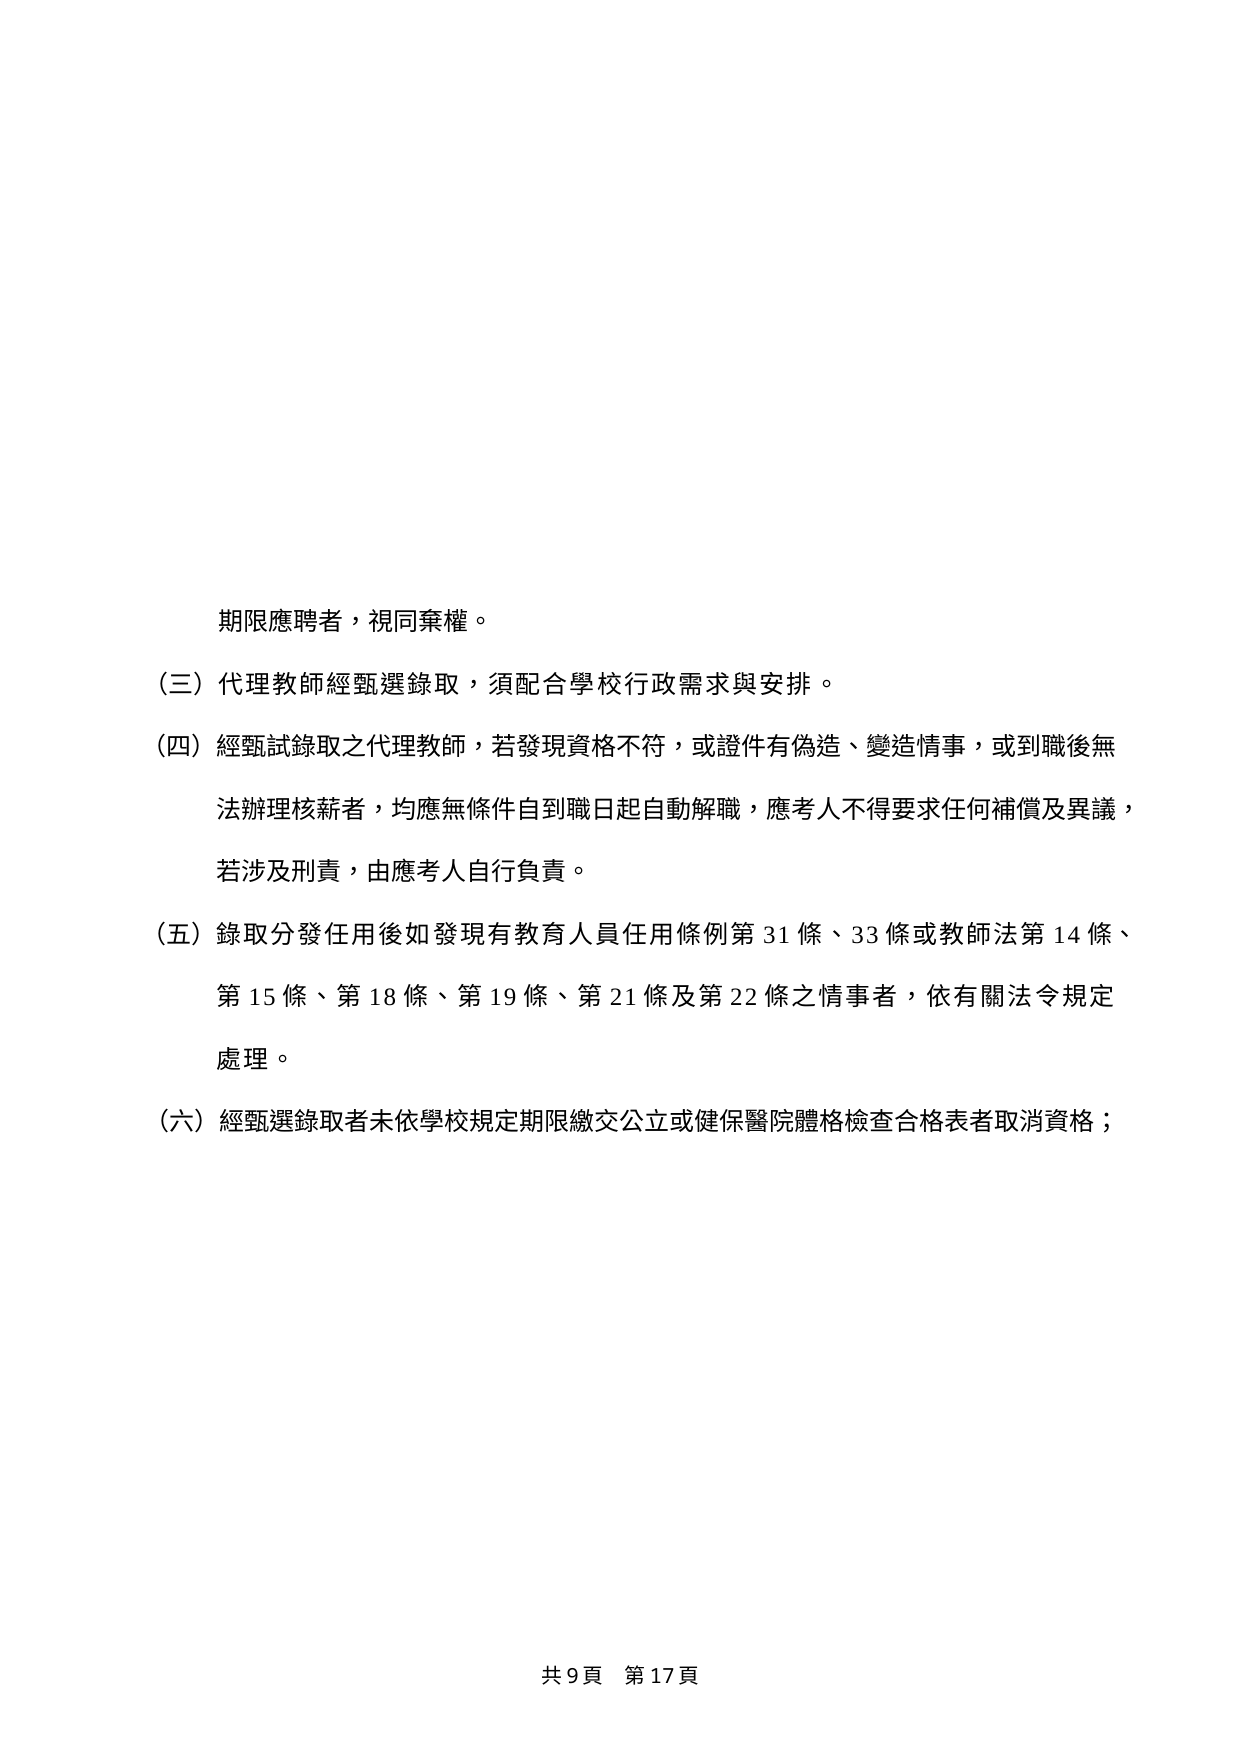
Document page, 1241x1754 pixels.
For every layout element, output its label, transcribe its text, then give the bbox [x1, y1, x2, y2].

text （三）代理教師經甄選錄取，須配合學校行政需求與安排。 [118, 641, 1122, 703]
text 期限應聘者，視同棄權。 [143, 578, 1122, 641]
text （四）經甄試錄取之代理教師，若發現資格不符，或證件有偽造、變造情事，或到職後無法辦理核薪者，均應無條件自到職日起自動解職，應考人不得要求任何補償及異議，若涉及刑責，由應考人自行負責。 [141, 703, 1122, 891]
text （六）經甄選錄取者未依學校規定期限繳交公立或健保醫院體格檢查合格表者取消資格； [144, 1078, 1122, 1141]
text （五）錄取分發任用後如發現有教育人員任用條例第31條、33條或教師法第14條、第15條、第18條、第19條、第21條及第22條之情事者，依有關法令規定處理。 [141, 891, 1122, 1078]
